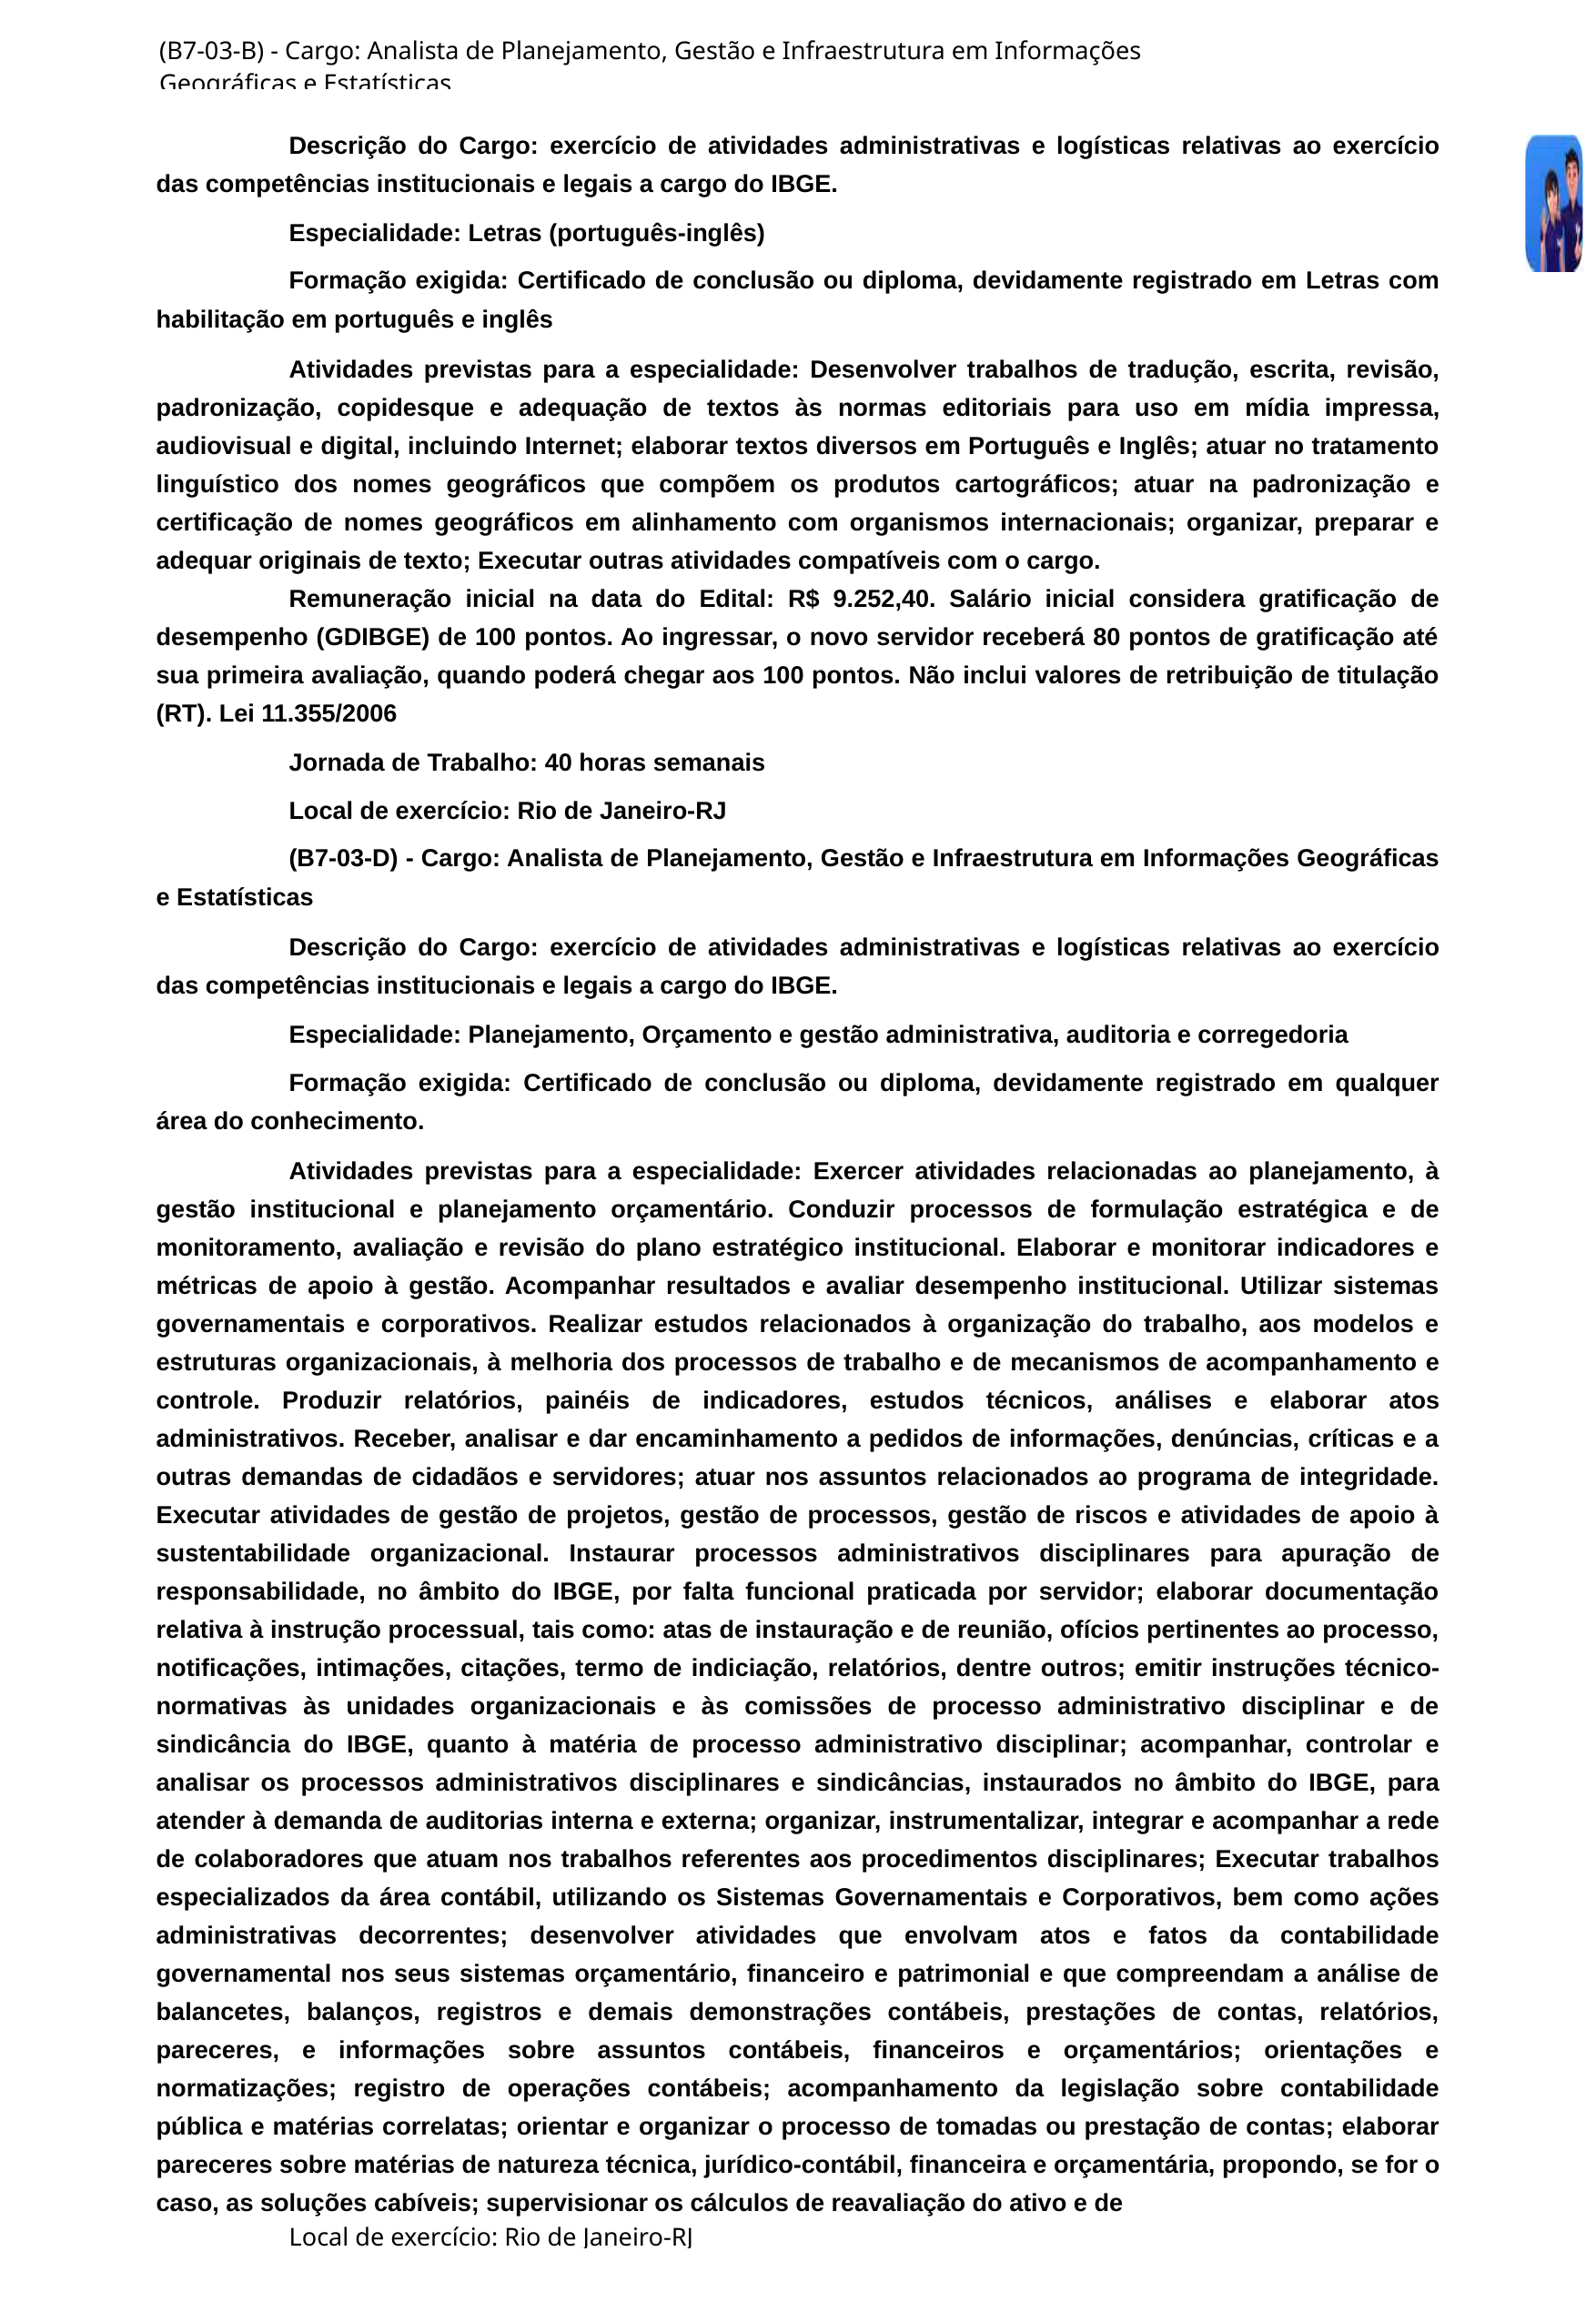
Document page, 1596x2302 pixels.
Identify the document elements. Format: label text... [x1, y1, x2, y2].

text Jornada de Trabalho: 40 horas semanais [156, 752, 1440, 776]
text Descrição do Cargo: exercício de atividades administrativas e logísticas relativas ao exercício das competências institucionais e legais a cargo do IBGE. [156, 925, 1440, 1002]
text Descrição do Cargo: exercício de atividades administrativas e logísticas relativas ao exercício das competências institucionais e legais a cargo do IBGE. [156, 124, 1440, 199]
text Local de exercício: Rio de Janeiro-RJ [156, 799, 1440, 824]
text Formação exigida: Certificado de conclusão ou diploma, devidamente registrado em qualquer área do conhecimento. [156, 1060, 1440, 1137]
text Atividades previstas para a especialidade: Desenvolver trabalhos de tradução, escrita, revisão, padronização, copidesque e adequação de textos às normas editoriais para uso em mídia impressa, audiovisual e digital, incluindo Internet; elaborar textos diversos em Português e Inglês; atuar no tratamento linguístico dos nomes geográficos que compõem os produtos cartográficos; atuar na padronização e certificação de nomes geográficos em alinhamento com organismos internacionais; organizar, preparar e adequar originais de texto; Executar outras atividades compatíveis com o cargo. [156, 348, 1440, 577]
text Atividades previstas para a especialidade: Exercer atividades relacionadas ao planejamento, à gestão institucional e planejamento orçamentário. Conduzir processos de formulação estratégica e de monitoramento, avaliação e revisão do plano estratégico institucional. Elaborar e monitorar indicadores e métricas de apoio à gestão. Acompanhar resultados e avaliar desempenho institucional. Utilizar sistemas governamentais e corporativos. Realizar estudos relacionados à organização do trabalho, aos modelos e estruturas organizacionais, à melhoria dos processos de trabalho e de mecanismos de acompanhamento e controle. Produzir relatórios, painéis de indicadores, estudos técnicos, análises e elaborar atos administrativos. Receber, analisar e dar encaminhamento a pedidos de informações, denúncias, críticas e a outras demandas de cidadãos e servidores; atuar nos assuntos relacionados ao programa de integridade. Executar atividades de gestão de projetos, gestão de processos, gestão de riscos e atividades de apoio à sustentabilidade organizacional. Instaurar processos administrativos disciplinares para apuração de responsabilidade, no âmbito do IBGE, por falta funcional praticada por servidor; elaborar documentação relativa à instrução processual, tais como: atas de instauração e de reunião, ofícios pertinentes ao processo, notificações, intimações, citações, termo de indiciação, relatórios, dentre outros; emitir instruções técnico-normativas às unidades organizacionais e às comissões de processo administrativo disciplinar e de sindicância do IBGE, quanto à matéria de processo administrativo disciplinar; acompanhar, controlar e analisar os processos administrativos disciplinares e sindicâncias, instaurados no âmbito do IBGE, para atender à demanda de auditorias interna e externa; organizar, instrumentalizar, integrar e acompanhar a rede de colaboradores que atuam nos trabalhos referentes aos procedimentos disciplinares; Executar trabalhos especializados da área contábil, utilizando os Sistemas Governamentais e Corporativos, bem como ações administrativas decorrentes; desenvolver atividades que envolvam atos e fatos da contabilidade governamental nos seus sistemas orçamentário, financeiro e patrimonial e que compreendam a análise de balancetes, balanços, registros e demais demonstrações contábeis, prestações de contas, relatórios, pareceres, e informações sobre assuntos contábeis, financeiros e orçamentários; orientações e normatizações; registro de operações contábeis; acompanhamento da legislação sobre contabilidade pública e matérias correlatas; orientar e organizar o processo de tomadas ou prestação de contas; elaborar pareceres sobre matérias de natureza técnica, jurídico-contábil, financeira e orçamentária, propondo, se for o caso, as soluções cabíveis; supervisionar os cálculos de reavaliação do ativo e de [156, 1149, 1440, 2218]
text Especialidade: Letras (português-inglês) [156, 222, 1440, 247]
text Especialidade: Planejamento, Orçamento e gestão administrativa, auditoria e corregedoria [156, 1024, 1440, 1048]
text Remuneração inicial na data do Edital: R$ 9.252,40. Salário inicial considera gratificação de desempenho (GDIBGE) de 100 pontos. Ao ingressar, o novo servidor receberá 80 pontos de gratificação até sua primeira avaliação, quando poderá chegar aos 100 pontos. Não inclui valores de retribuição de titulação (RT). Lei 11.355/2006 [156, 577, 1440, 730]
text (B7-03-D) - Cargo: Analista de Planejamento, Gestão e Infraestrutura em Informações Geográficas e Estatísticas [156, 836, 1440, 914]
text Formação exigida: Certificado de conclusão ou diploma, devidamente registrado em Letras com habilitação em português e inglês [156, 258, 1440, 336]
